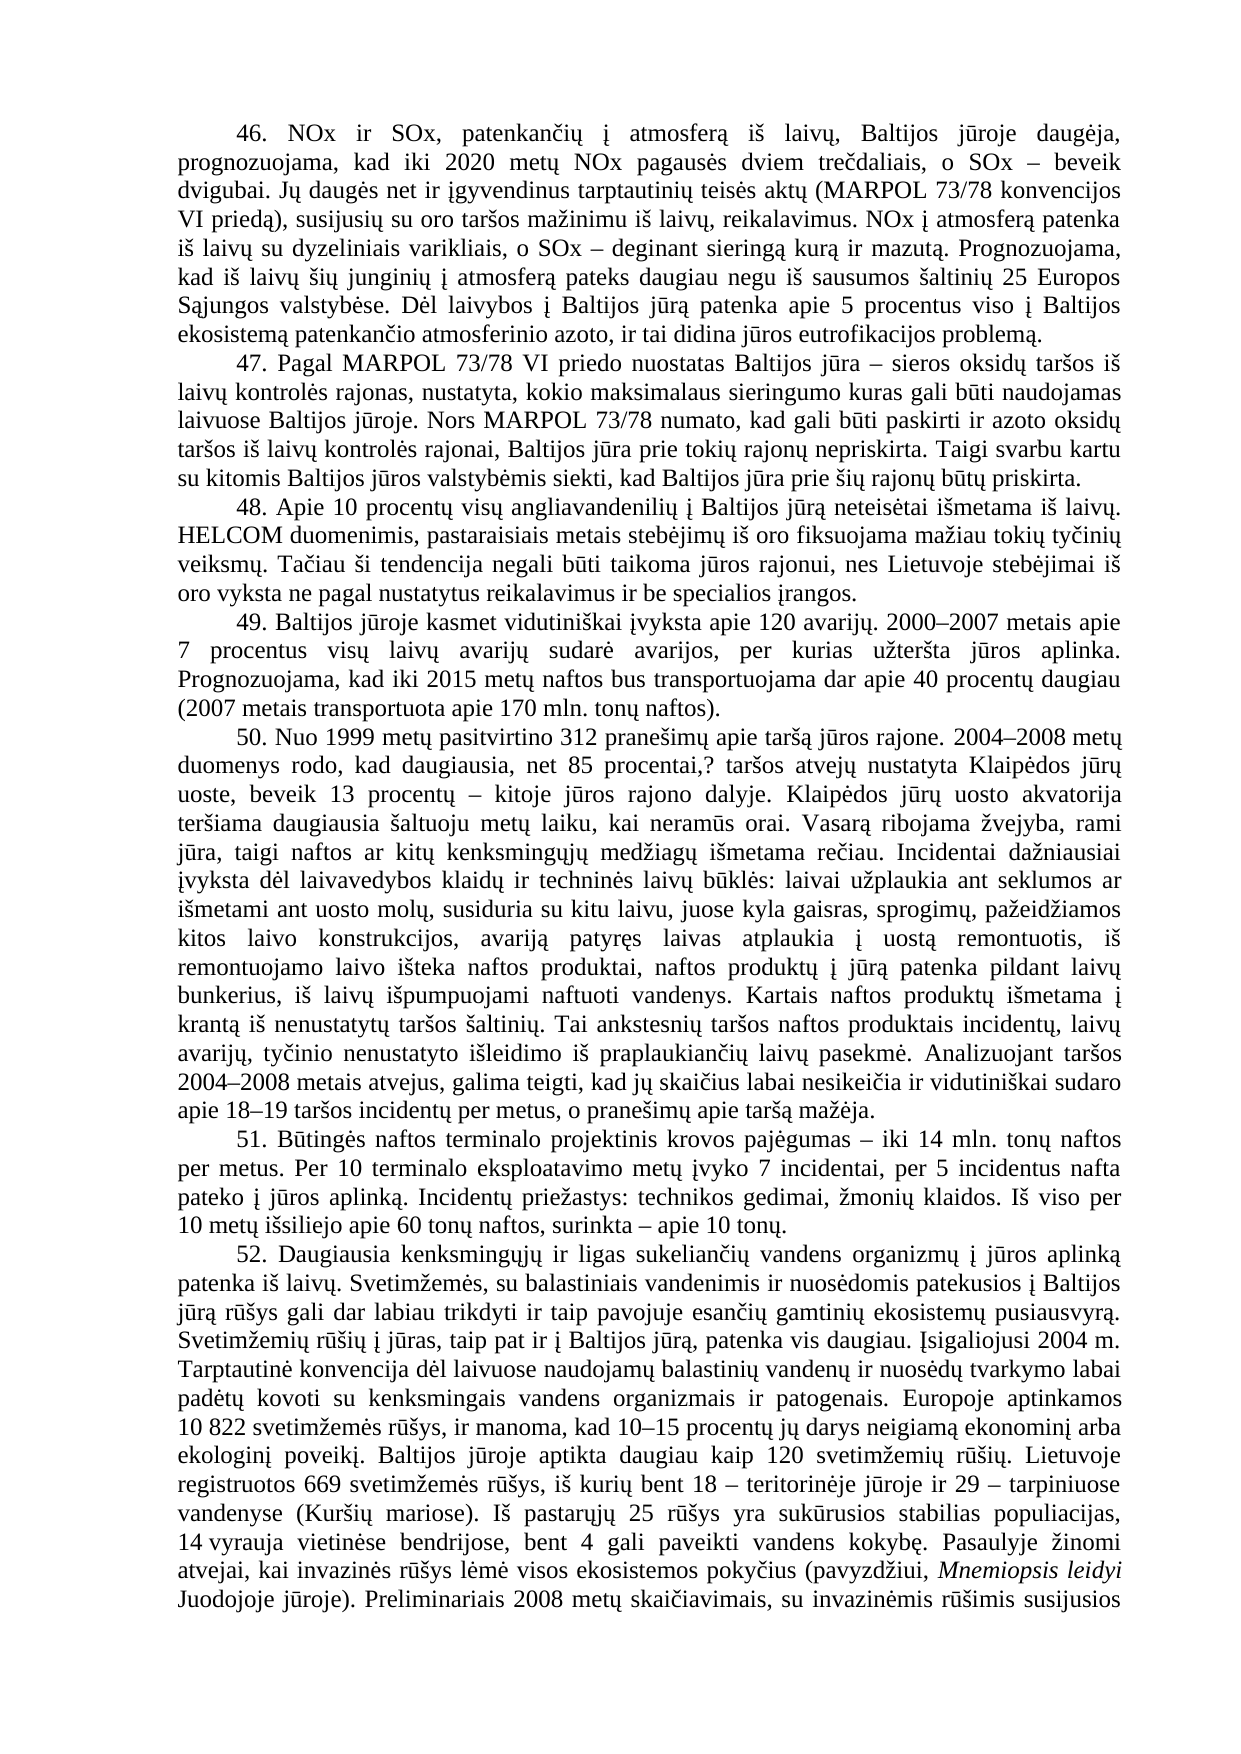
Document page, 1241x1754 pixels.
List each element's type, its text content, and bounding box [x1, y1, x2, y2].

text 52. Daugiausia kenksmingųjų ir ligas sukeliančių vandens organizmų į jūros aplinką patenka iš laivų. Svetimžemės, su balastiniais vandenimis ir nuosėdomis patekusios į Baltijos jūrą rūšys gali dar labiau trikdyti ir taip pavojuje esančių gamtinių ekosistemų pusiausvyrą. Svetimžemių rūšių į jūras, taip pat ir į Baltijos jūrą, patenka vis daugiau. Įsigaliojusi 2004 m. Tarptautinė konvencija dėl laivuose naudojamų balastinių vandenų ir nuosėdų tvarkymo labai padėtų kovoti su kenksmingais vandens organizmais ir patogenais. Europoje aptinkamos 10 822 svetimžemės rūšys, ir manoma, kad 10–15 procentų jų darys neigiamą ekonominį arba ekologinį poveikį. Baltijos jūroje aptikta daugiau kaip 120 svetimžemių rūšių. Lietuvoje registruotos 669 svetimžemės rūšys, iš kurių bent 18 – teritorinėje jūroje ir 29 – tarpiniuose vandenyse (Kuršių mariose). Iš pastarųjų 25 rūšys yra sukūrusios stabilias populiacijas, 14 vyrauja vietinėse bendrijose, bent 4 gali paveikti vandens kokybę. Pasaulyje žinomi atvejai, kai invazinės rūšys lėmė visos ekosistemos pokyčius (pavyzdžiui, Mnemiopsis leidyi Juodojoje jūroje). Preliminariais 2008 metų skaičiavimais, su invazinėmis rūšimis susijusios [177, 1239, 1122, 1613]
text 51. Būtingės naftos terminalo projektinis krovos pajėgumas – iki 14 mln. tonų naftos per metus. Per 10 terminalo eksploatavimo metų įvyko 7 incidentai, per 5 incidentus nafta pateko į jūros aplinką. Incidentų priežastys: technikos gedimai, žmonių klaidos. Iš viso per 10 metų išsiliejo apie 60 tonų naftos, surinkta – apie 10 tonų. [177, 1124, 1122, 1239]
text 48. Apie 10 procentų visų angliavandenilių į Baltijos jūrą neteisėtai išmetama iš laivų. HELCOM duomenimis, pastaraisiais metais stebėjimų iš oro fiksuojama mažiau tokių tyčinių veiksmų. Tačiau ši tendencija negali būti taikoma jūros rajonui, nes Lietuvoje stebėjimai iš oro vyksta ne pagal nustatytus reikalavimus ir be specialios įrangos. [177, 492, 1122, 607]
text 46. NOx ir SOx, patenkančių į atmosferą iš laivų, Baltijos jūroje daugėja, prognozuojama, kad iki 2020 metų NOx pagausės dviem trečdaliais, o SOx – beveik dvigubai. Jų daugės net ir įgyvendinus tarptautinių teisės aktų (MARPOL 73/78 konvencijos VI priedą), susijusių su oro taršos mažinimu iš laivų, reikalavimus. NOx į atmosferą patenka iš laivų su dyzeliniais varikliais, o SOx – deginant sieringą kurą ir mazutą. Prognozuojama, kad iš laivų šių junginių į atmosferą pateks daugiau negu iš sausumos šaltinių 25 Europos Sąjungos valstybėse. Dėl laivybos į Baltijos jūrą patenka apie 5 procentus viso į Baltijos ekosistemą patenkančio atmosferinio azoto, ir tai didina jūros eutrofikacijos problemą. [177, 118, 1122, 348]
text 49. Baltijos jūroje kasmet vidutiniškai įvyksta apie 120 avarijų. 2000–2007 metais apie 7 procentus visų laivų avarijų sudarė avarijos, per kurias užteršta jūros aplinka. Prognozuojama, kad iki 2015 metų naftos bus transportuojama dar apie 40 procentų daugiau (2007 metais transportuota apie 170 mln. tonų naftos). [177, 607, 1122, 722]
text 50. Nuo 1999 metų pasitvirtino 312 pranešimų apie taršą jūros rajone. 2004–2008 metų duomenys rodo, kad daugiausia, net 85 procentai,? taršos atvejų nustatyta Klaipėdos jūrų uoste, beveik 13 procentų – kitoje jūros rajono dalyje. Klaipėdos jūrų uosto akvatorija teršiama daugiausia šaltuoju metų laiku, kai neramūs orai. Vasarą ribojama žvejyba, rami jūra, taigi naftos ar kitų kenksmingųjų medžiagų išmetama rečiau. Incidentai dažniausiai įvyksta dėl laivavedybos klaidų ir techninės laivų būklės: laivai užplaukia ant seklumos ar išmetami ant uosto molų, susiduria su kitu laivu, juose kyla gaisras, sprogimų, pažeidžiamos kitos laivo konstrukcijos, avariją patyręs laivas atplaukia į uostą remontuotis, iš remontuojamo laivo išteka naftos produktai, naftos produktų į jūrą patenka pildant laivų bunkerius, iš laivų išpumpuojami naftuoti vandenys. Kartais naftos produktų išmetama į krantą iš nenustatytų taršos šaltinių. Tai ankstesnių taršos naftos produktais incidentų, laivų avarijų, tyčinio nenustatyto išleidimo iš praplaukiančių laivų pasekmė. Analizuojant taršos 2004–2008 metais atvejus, galima teigti, kad jų skaičius labai nesikeičia ir vidutiniškai sudaro apie 18–19 taršos incidentų per metus, o pranešimų apie taršą mažėja. [177, 722, 1122, 1124]
text 47. Pagal MARPOL 73/78 VI priedo nuostatas Baltijos jūra – sieros oksidų taršos iš laivų kontrolės rajonas, nustatyta, kokio maksimalaus sieringumo kuras gali būti naudojamas laivuose Baltijos jūroje. Nors MARPOL 73/78 numato, kad gali būti paskirti ir azoto oksidų taršos iš laivų kontrolės rajonai, Baltijos jūra prie tokių rajonų nepriskirta. Taigi svarbu kartu su kitomis Baltijos jūros valstybėmis siekti, kad Baltijos jūra prie šių rajonų būtų priskirta. [177, 348, 1122, 492]
